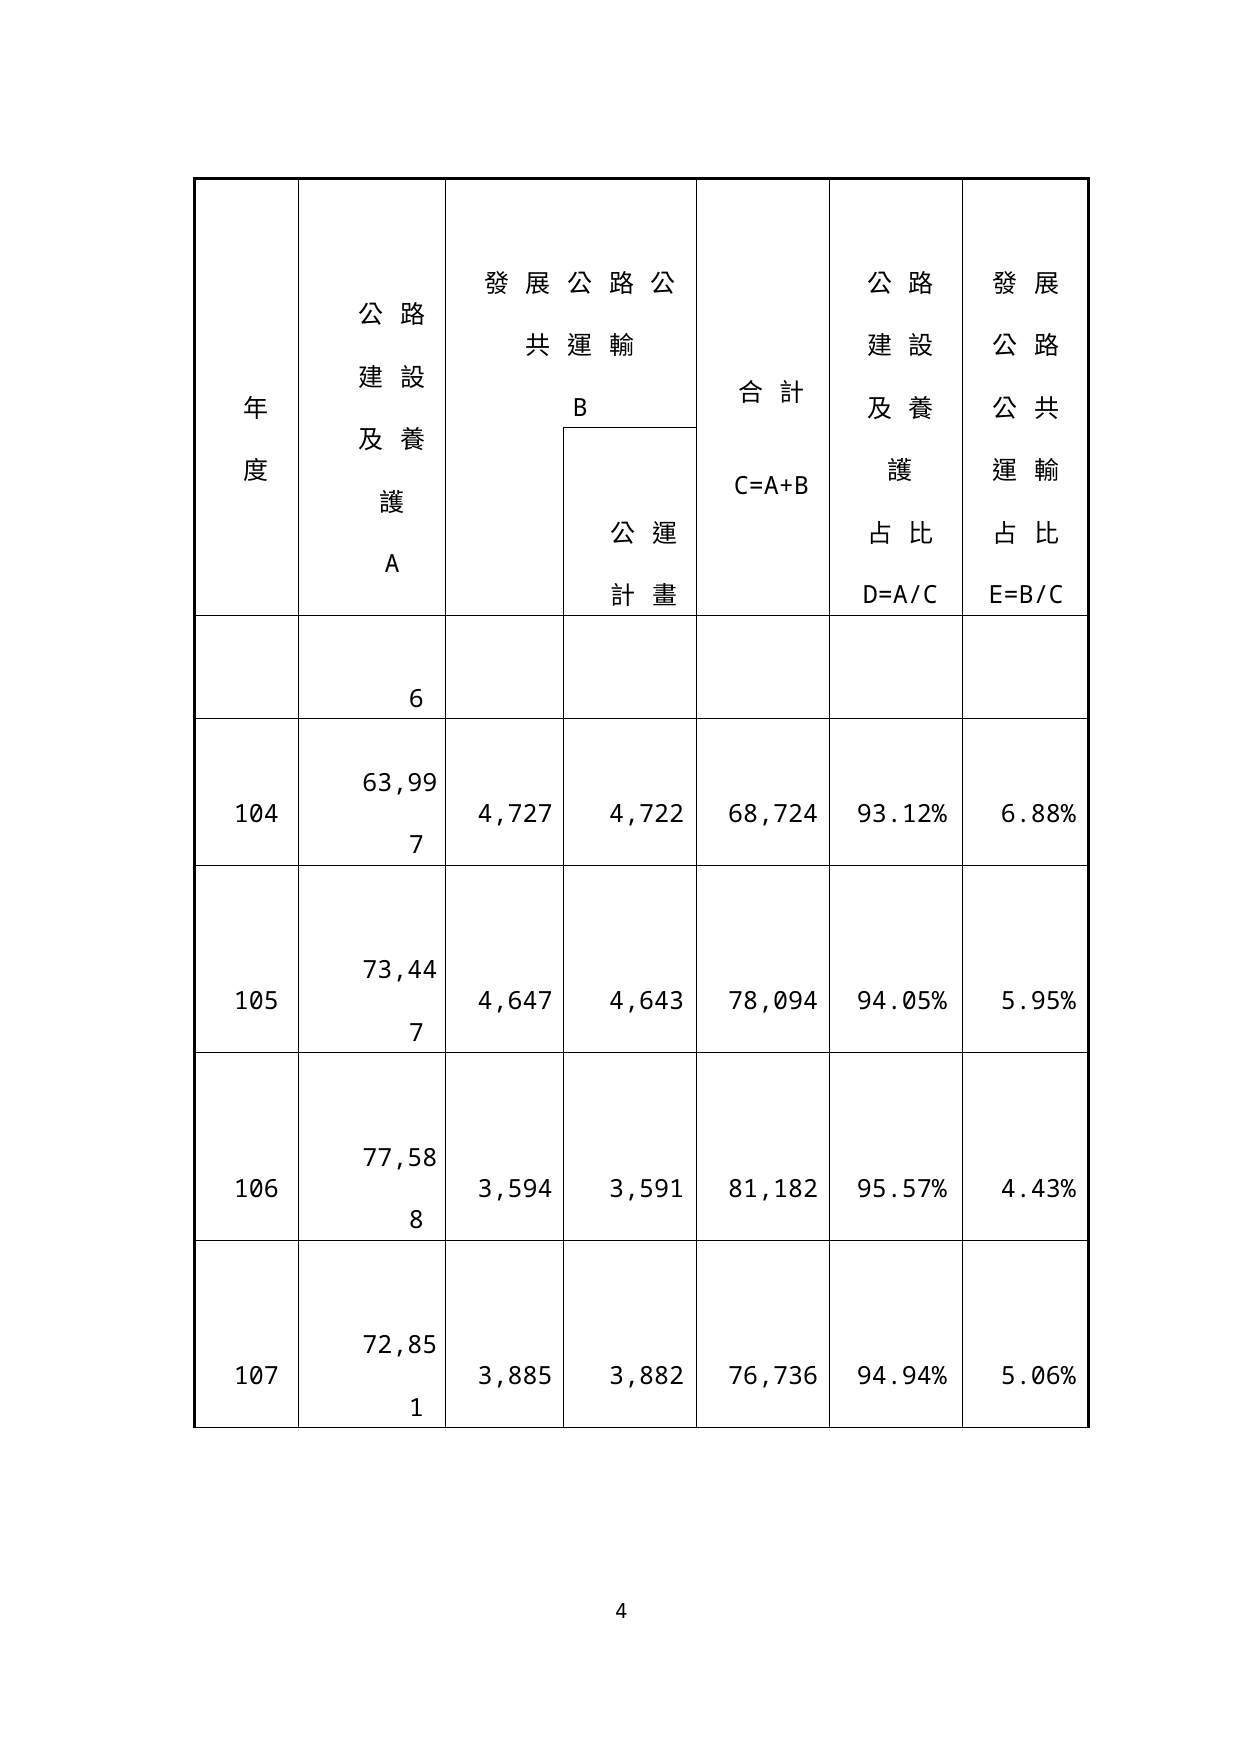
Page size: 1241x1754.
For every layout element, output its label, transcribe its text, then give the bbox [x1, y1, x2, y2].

table_cell 95.57% [830, 1053, 962, 1240]
table_cell [697, 616, 829, 718]
table_cell 68,724 [697, 719, 829, 865]
table_cell [446, 427, 563, 615]
table_cell 3,882 [564, 1241, 696, 1427]
table_cell 78,094 [697, 866, 829, 1052]
table_cell [830, 616, 962, 718]
table_cell 4,647 [446, 866, 563, 1052]
table_cell 81,182 [697, 1053, 829, 1240]
table_header 發展公路公共運輸占比E=B/C [963, 180, 1087, 615]
table_cell 76,736 [697, 1241, 829, 1427]
table_cell [446, 616, 563, 718]
table_cell 4.43% [963, 1053, 1087, 1240]
table_cell 公運計畫 [564, 428, 696, 615]
table_cell 72,851 [299, 1241, 445, 1427]
table_cell 106 [196, 1053, 298, 1240]
table_cell 93.12% [830, 719, 962, 865]
table_header 公路建設及養護 A [299, 180, 445, 615]
table_header 年度 [196, 180, 298, 615]
table_cell 3,594 [446, 1053, 563, 1240]
table_cell 3,885 [446, 1241, 563, 1427]
table_cell 104 [196, 719, 298, 865]
table_cell [564, 616, 696, 718]
table_cell [196, 616, 298, 718]
table_cell 3,591 [564, 1053, 696, 1240]
table_cell 63,997 [299, 719, 445, 865]
table_cell 94.94% [830, 1241, 962, 1427]
table_cell 4,643 [564, 866, 696, 1052]
table_cell 5.95% [963, 866, 1087, 1052]
table_cell [963, 616, 1087, 718]
table_cell 4,722 [564, 719, 696, 865]
table_cell 5.06% [963, 1241, 1087, 1427]
table_cell 107 [196, 1241, 298, 1427]
table_header 公路建設及養護 占比D=A/C [830, 180, 962, 615]
table_cell 4,727 [446, 719, 563, 865]
table_cell 105 [196, 866, 298, 1052]
table_cell 6.88% [963, 719, 1087, 865]
table_header 合計 C=A+B [697, 180, 829, 615]
table_header 發展公路公共運輸 B [446, 180, 696, 427]
table_cell 94.05% [830, 866, 962, 1052]
table_cell 77,588 [299, 1053, 445, 1240]
table_cell 6 [299, 616, 445, 718]
table_cell 73,447 [299, 866, 445, 1052]
